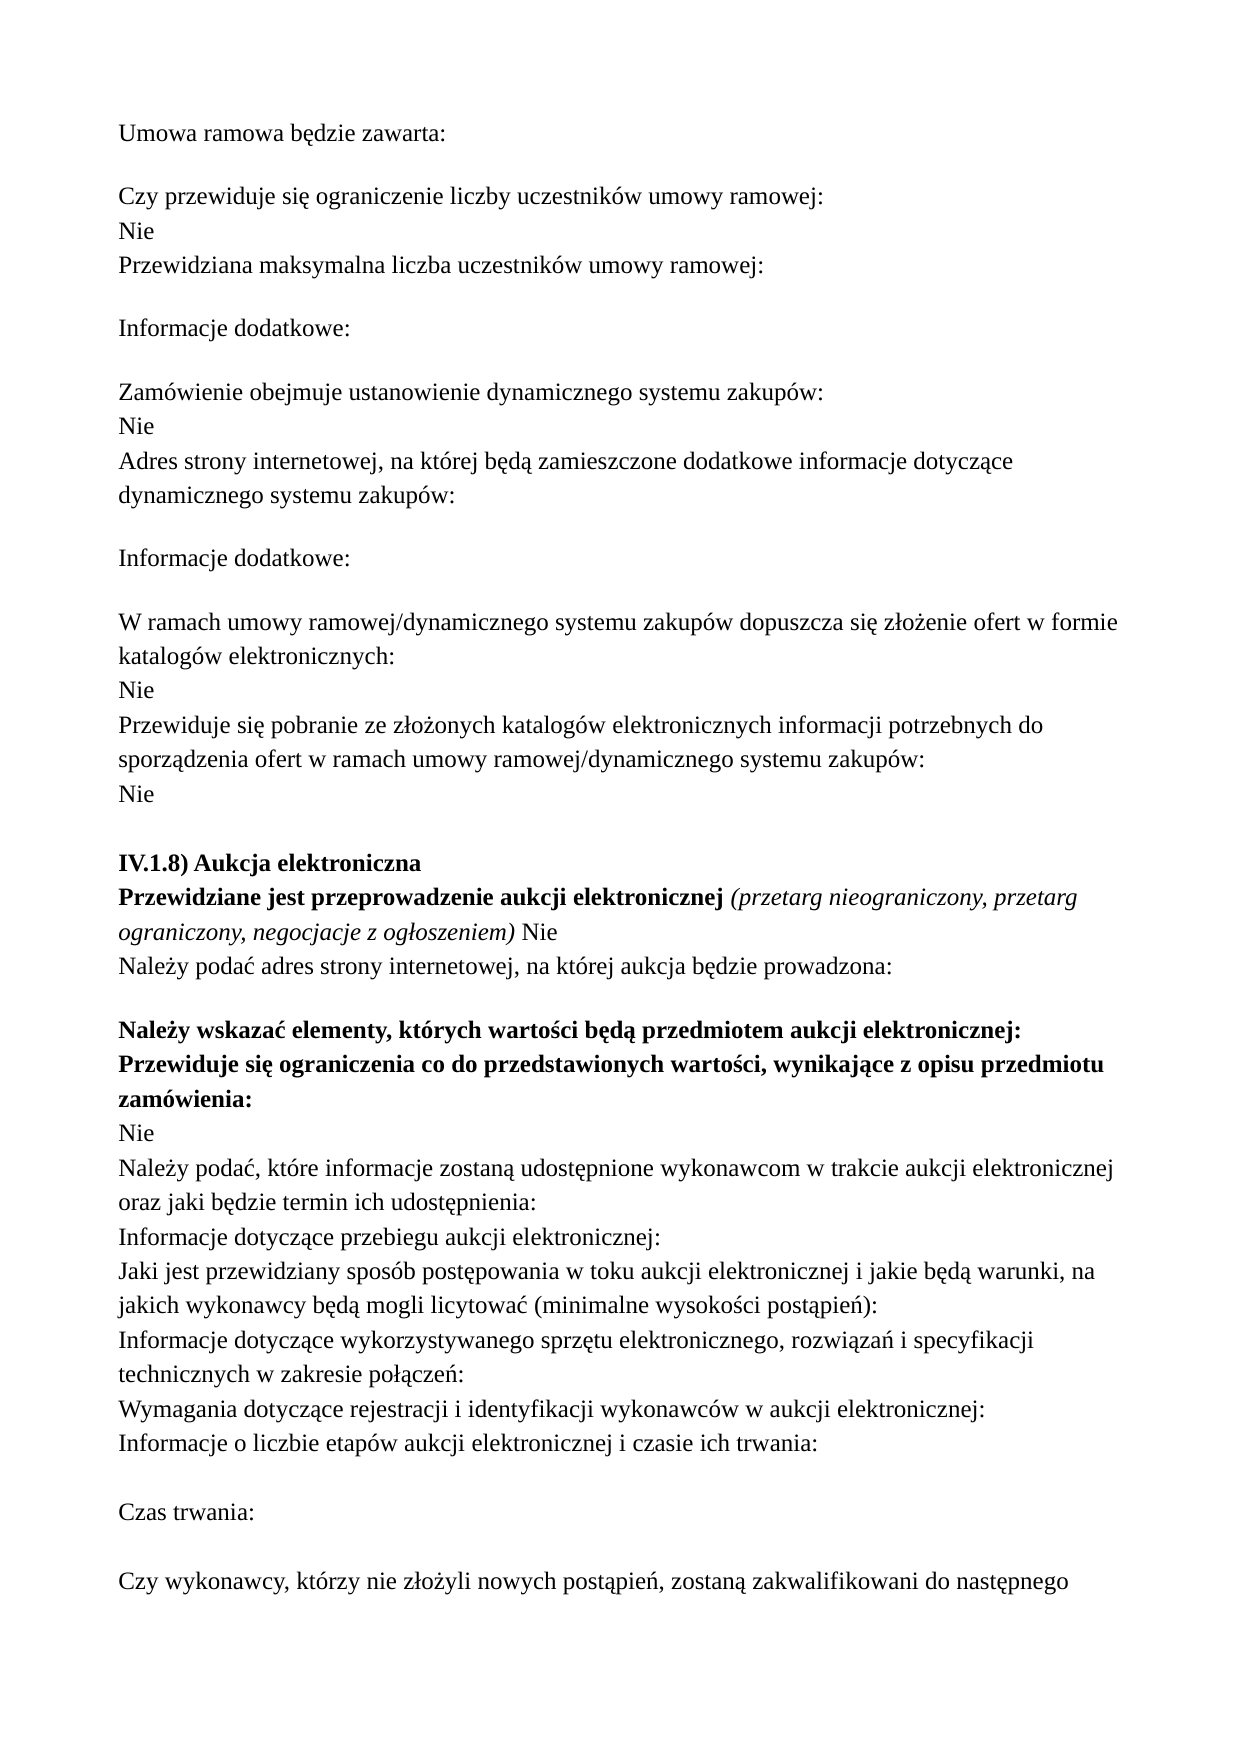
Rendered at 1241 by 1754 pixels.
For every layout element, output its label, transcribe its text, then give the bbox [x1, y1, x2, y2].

text Umowa ramowa będzie zawarta: Czy przewiduje się ograniczenie liczby uczestników umowy ramowej: Nie Przewidziana maksymalna liczba uczestników umowy ramowej: Informacje dodatkowe: Zamówienie obejmuje ustanowienie dynamicznego systemu zakupów: Nie Adres strony internetowej, na której będą zamieszczone dodatkowe informacje dotyczące dynamicznego systemu zakupów: Informacje dodatkowe: W ramach umowy ramowej/dynamicznego systemu zakupów dopuszcza się złożenie ofert w formie katalogów elektronicznych: Nie Przewiduje się pobranie ze złożonych katalogów elektronicznych informacji potrzebnych do sporządzenia ofert w ramach umowy ramowej/dynamicznego systemu zakupów: Nie [118, 118, 1122, 808]
text IV.1.8) Aukcja elektroniczna Przewidziane jest przeprowadzenie aukcji elektronicznej (przetarg nieograniczony, przetarg ograniczony, negocjacje z ogłoszeniem) Nie Należy podać adres strony internetowej, na której aukcja będzie prowadzona: Należy wskazać elementy, których wartości będą przedmiotem aukcji elektronicznej: Przewiduje się ograniczenia co do przedstawionych wartości, wynikające z opisu przedmiotu zamówienia: Nie Należy podać, które informacje zostaną udostępnione wykonawcom w trakcie aukcji elektronicznej oraz jaki będzie termin ich udostępnienia: Informacje dotyczące przebiegu aukcji elektronicznej: Jaki jest przewidziany sposób postępowania w toku aukcji elektronicznej i jakie będą warunki, na jakich wykonawcy będą mogli licytować (minimalne wysokości postąpień): Informacje dotyczące wykorzystywanego sprzętu elektronicznego, rozwiązań i specyfikacji technicznych w zakresie połączeń: Wymagania dotyczące rejestracji i identyfikacji wykonawców w aukcji elektronicznej: Informacje o liczbie etapów aukcji elektronicznej i czasie ich trwania: [118, 813, 1122, 1457]
text Czas trwania: Czy wykonawcy, którzy nie złożyli nowych postąpień, zostaną zakwalifikowani do następnego [118, 1463, 1122, 1595]
